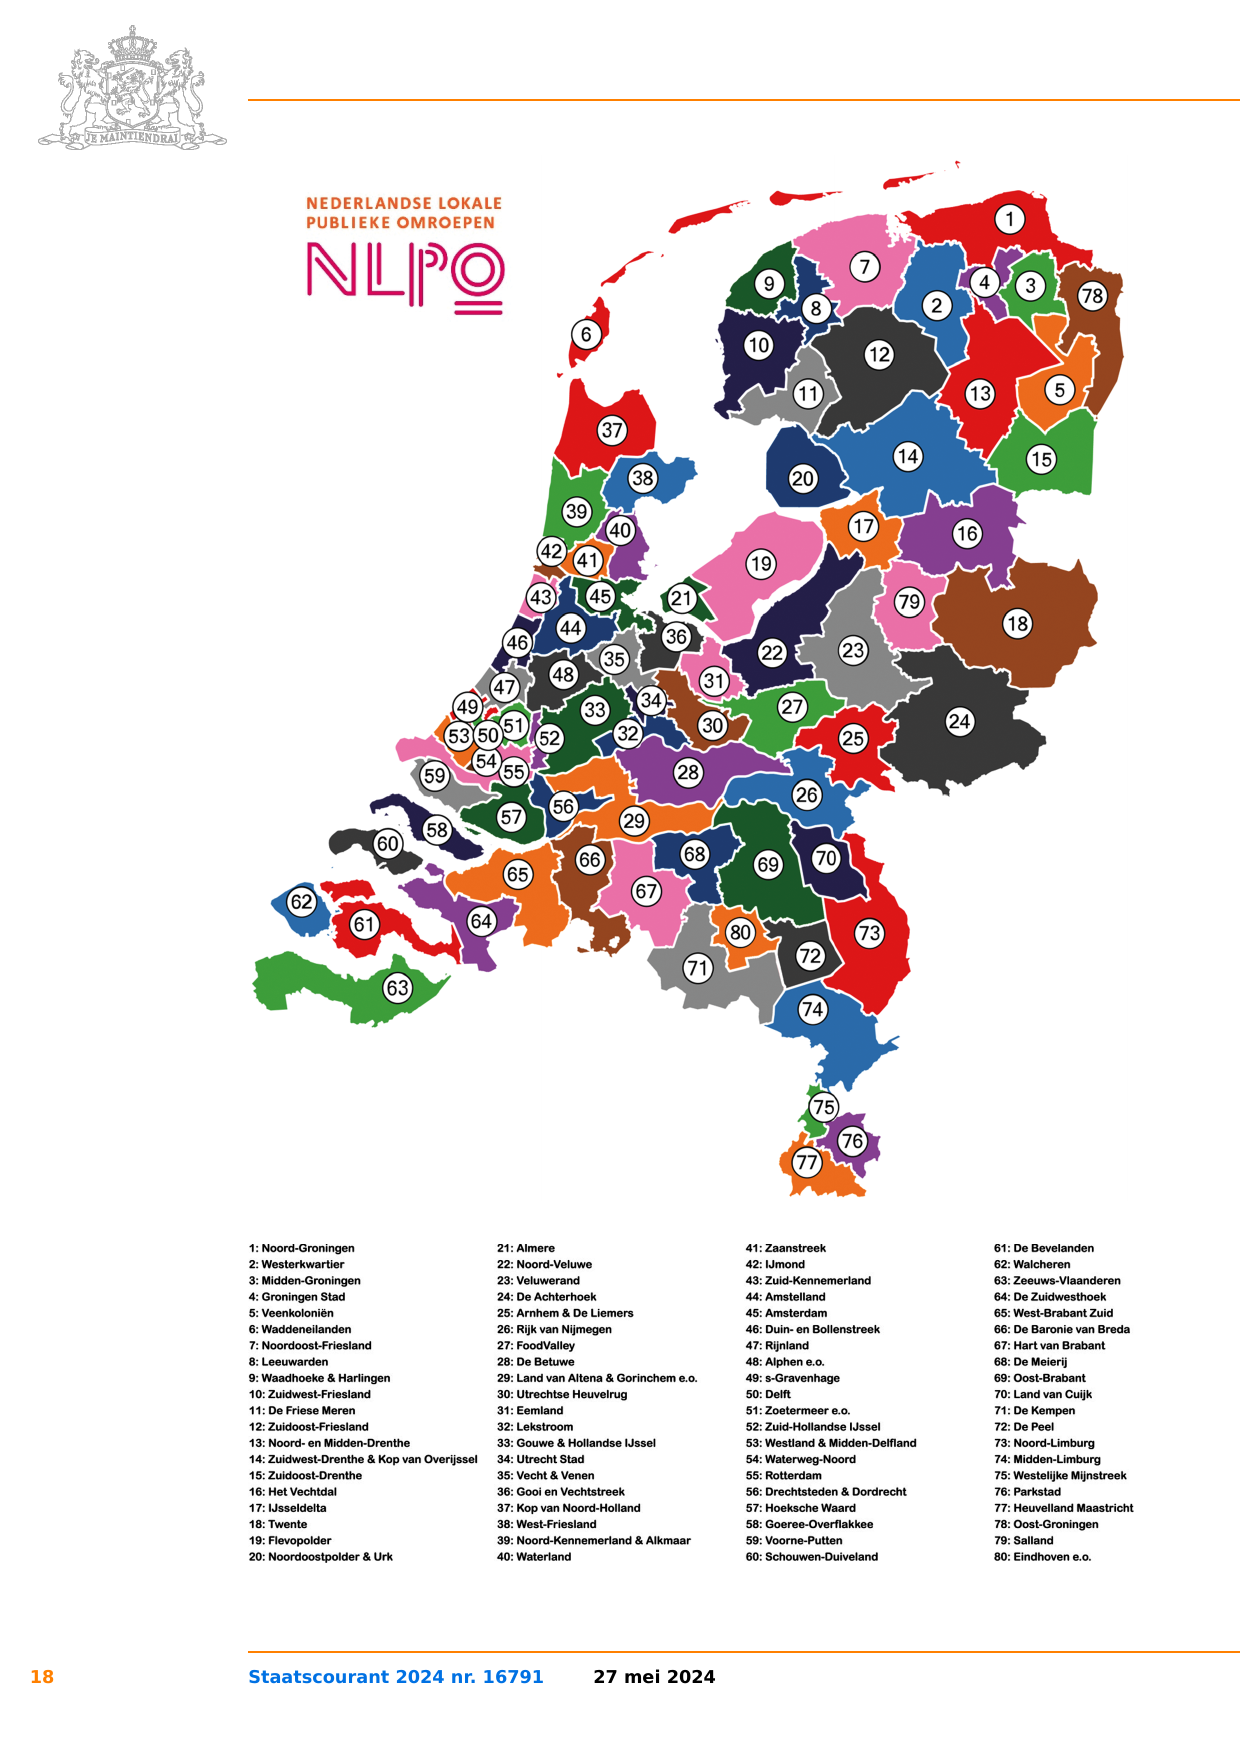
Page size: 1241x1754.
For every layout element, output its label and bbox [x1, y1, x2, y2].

picture [248, 155, 1128, 1201]
picture [248, 1244, 1134, 1563]
picture [38, 25, 227, 150]
